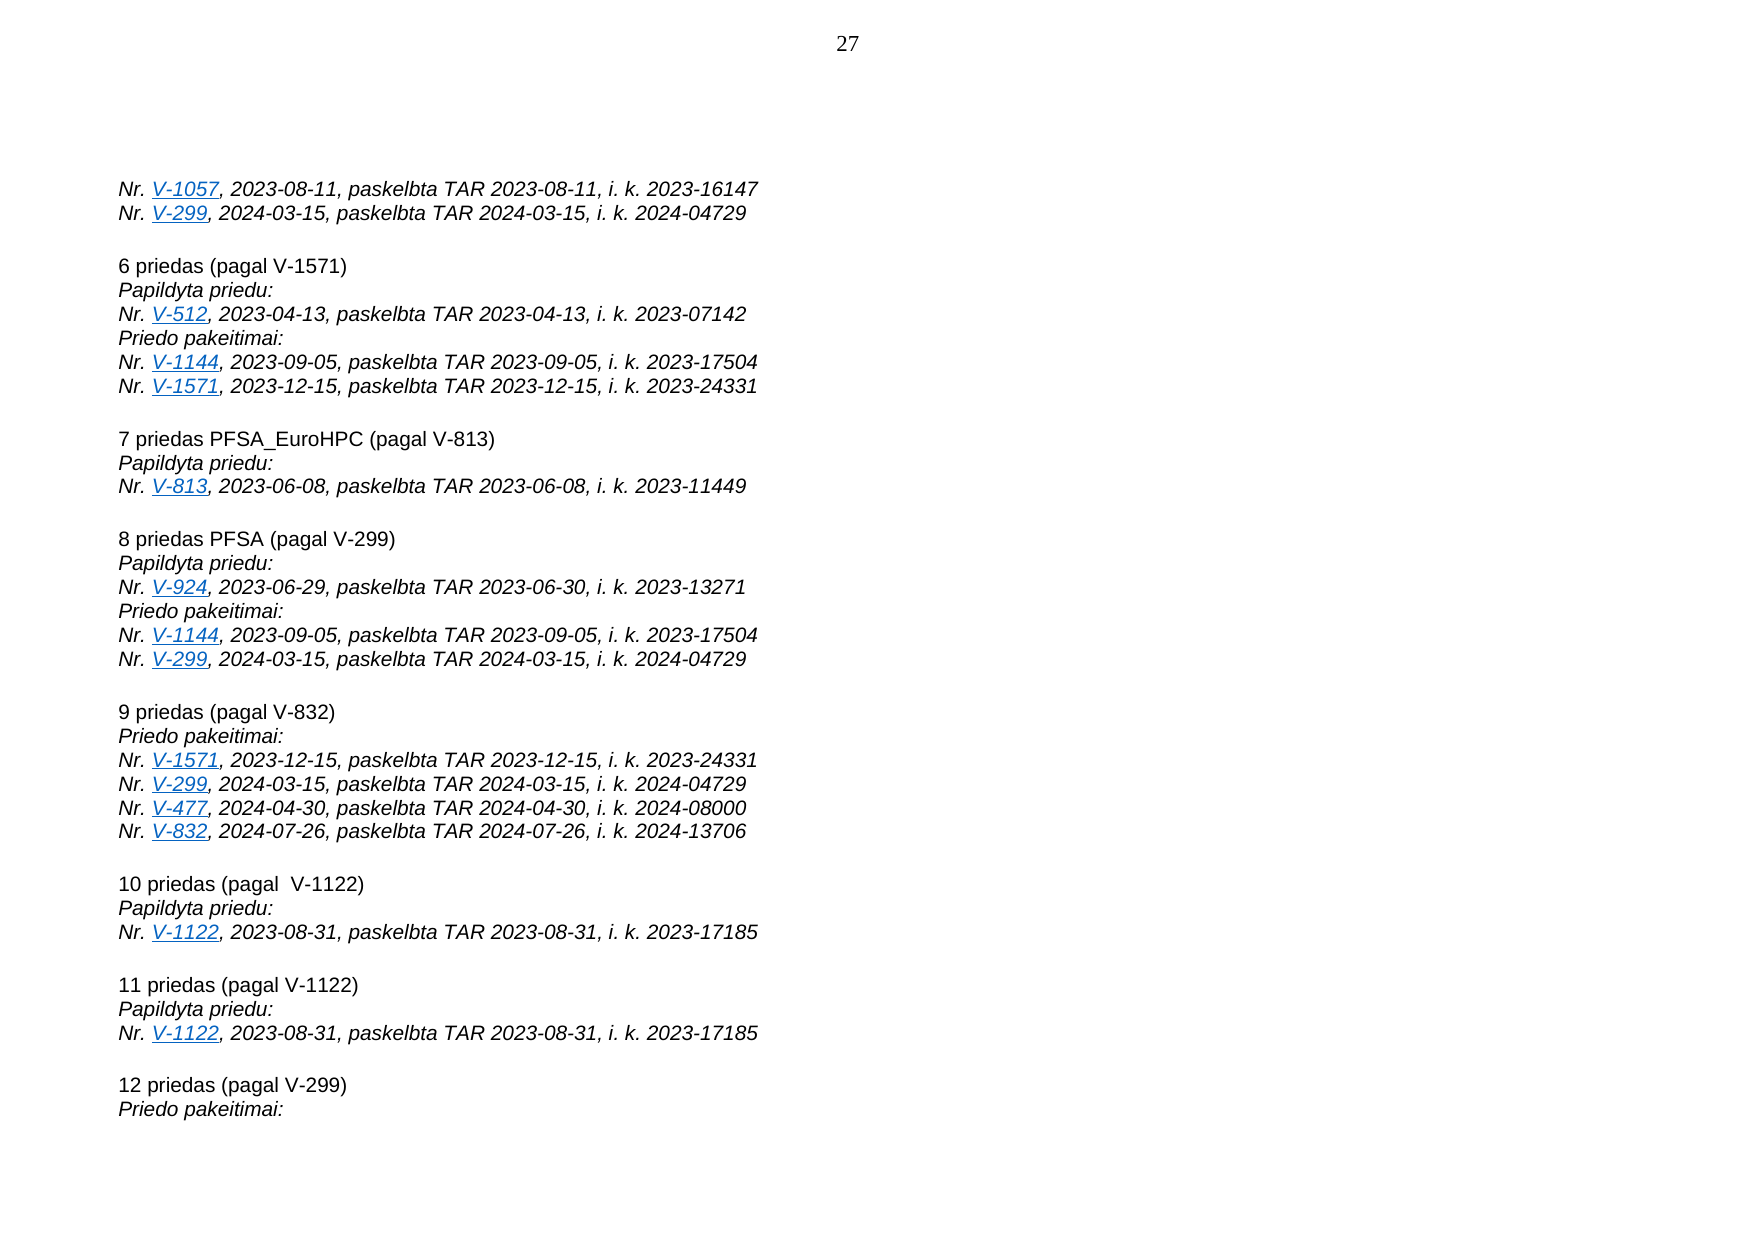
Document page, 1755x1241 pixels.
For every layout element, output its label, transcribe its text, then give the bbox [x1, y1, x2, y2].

text Nr. V-1571, 2023-12-15, paskelbta TAR 2023-12-15, i. k. 2023-24331 [118, 747, 1577, 771]
text Nr. V-1144, 2023-09-05, paskelbta TAR 2023-09-05, i. k. 2023-17504 [118, 350, 1577, 374]
text Priedo pakeitimai: [118, 599, 1577, 623]
text 10 priedas (pagal V-1122) [118, 872, 1577, 896]
text Nr. V-1122, 2023-08-31, paskelbta TAR 2023-08-31, i. k. 2023-17185 [118, 1021, 1577, 1044]
text 12 priedas (pagal V-299) [118, 1073, 1577, 1097]
text 6 priedas (pagal V-1571) [118, 254, 1577, 278]
text Nr. V-813, 2023-06-08, paskelbta TAR 2023-06-08, i. k. 2023-11449 [118, 474, 1577, 498]
text Nr. V-299, 2024-03-15, paskelbta TAR 2024-03-15, i. k. 2024-04729 [118, 771, 1577, 795]
text Papildyta priedu: [118, 997, 1577, 1021]
text Nr. V-1144, 2023-09-05, paskelbta TAR 2023-09-05, i. k. 2023-17504 [118, 623, 1577, 647]
text Nr. V-1057, 2023-08-11, paskelbta TAR 2023-08-11, i. k. 2023-16147 [118, 177, 1577, 201]
text Nr. V-924, 2023-06-29, paskelbta TAR 2023-06-30, i. k. 2023-13271 [118, 575, 1577, 599]
text Priedo pakeitimai: [118, 326, 1577, 350]
text Papildyta priedu: [118, 896, 1577, 920]
text 9 priedas (pagal V-832) [118, 699, 1577, 723]
text Papildyta priedu: [118, 278, 1577, 302]
text Nr. V-1571, 2023-12-15, paskelbta TAR 2023-12-15, i. k. 2023-24331 [118, 374, 1577, 398]
text 11 priedas (pagal V-1122) [118, 973, 1577, 997]
text Nr. V-477, 2024-04-30, paskelbta TAR 2024-04-30, i. k. 2024-08000 [118, 795, 1577, 819]
text Priedo pakeitimai: [118, 1097, 1577, 1121]
text Nr. V-1122, 2023-08-31, paskelbta TAR 2023-08-31, i. k. 2023-17185 [118, 920, 1577, 944]
text Nr. V-512, 2023-04-13, paskelbta TAR 2023-04-13, i. k. 2023-07142 [118, 302, 1577, 326]
text Priedo pakeitimai: [118, 723, 1577, 747]
text Nr. V-299, 2024-03-15, paskelbta TAR 2024-03-15, i. k. 2024-04729 [118, 647, 1577, 671]
text 8 priedas PFSA (pagal V-299) [118, 527, 1577, 551]
text Nr. V-832, 2024-07-26, paskelbta TAR 2024-07-26, i. k. 2024-13706 [118, 819, 1577, 843]
text 7 priedas PFSA_EuroHPC (pagal V-813) [118, 426, 1577, 450]
text Nr. V-299, 2024-03-15, paskelbta TAR 2024-03-15, i. k. 2024-04729 [118, 201, 1577, 225]
text Papildyta priedu: [118, 450, 1577, 474]
text Papildyta priedu: [118, 551, 1577, 575]
